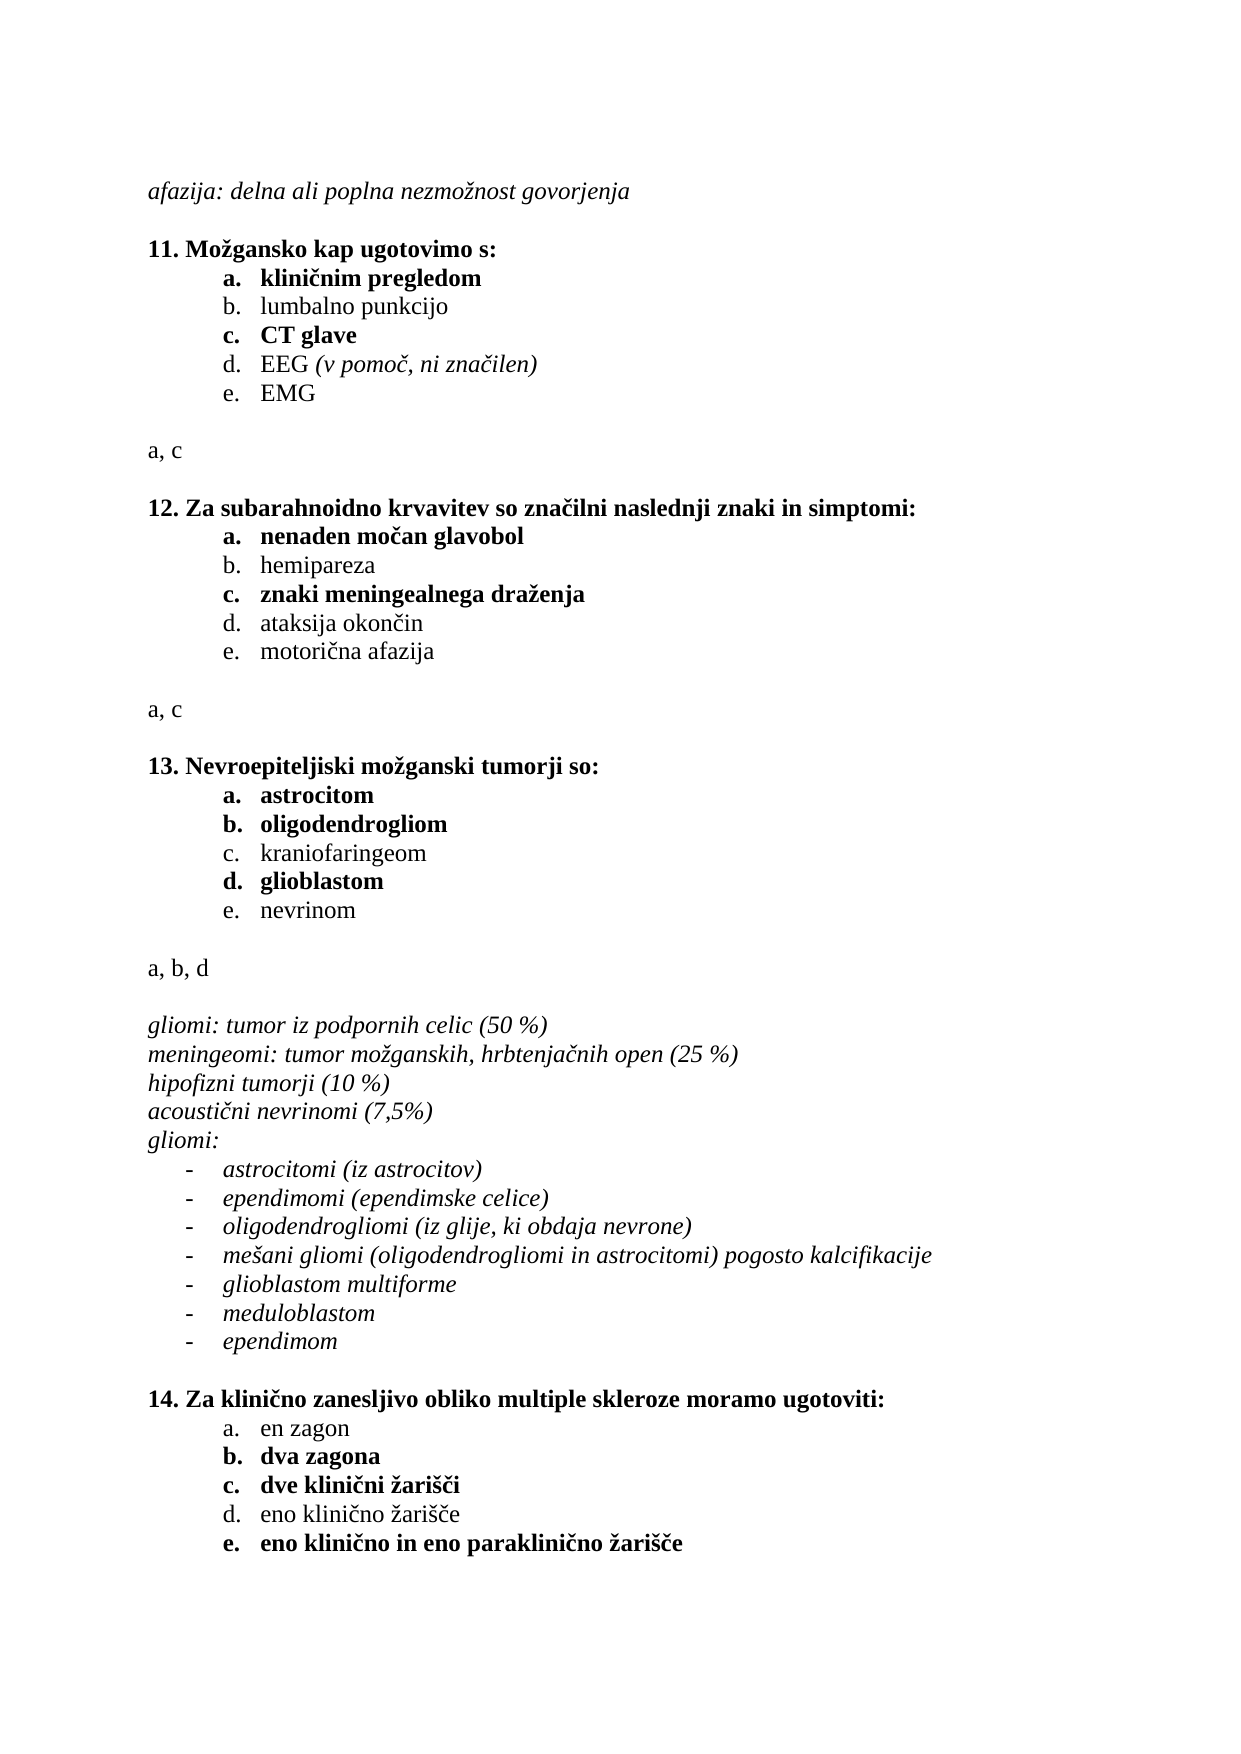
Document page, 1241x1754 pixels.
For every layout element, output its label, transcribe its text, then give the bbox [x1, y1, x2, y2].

text afazija: delna ali poplna nezmožnost govorjenja [148, 176, 1092, 205]
list CT glave [223, 320, 1092, 349]
list astrocitomi (iz astrocitov) [185, 1154, 1092, 1183]
list kliničnim pregledom [223, 263, 1092, 291]
list glioblastom [223, 866, 1092, 895]
list dve klinični žarišči [223, 1470, 1092, 1499]
list kraniofaringeom [223, 838, 1092, 866]
list motorična afazija [223, 636, 1092, 665]
list Nevroepiteljiski možganski tumorji so: [148, 751, 1092, 780]
text gliomi: [148, 1125, 1092, 1154]
list dva zagona [223, 1441, 1092, 1470]
text a, c [148, 694, 1092, 723]
list Za subarahnoidno krvavitev so značilni naslednji znaki in simptomi: [148, 493, 1092, 521]
list znaki meningealnega draženja [223, 579, 1092, 608]
list en zagon [223, 1413, 1092, 1441]
text a, b, d [148, 953, 1092, 981]
list astrocitom [223, 780, 1092, 809]
list lumbalno punkcijo [223, 291, 1092, 320]
list Za klinično zanesljivo obliko multiple skleroze moramo ugotoviti: [148, 1384, 1092, 1413]
text gliomi: tumor iz podpornih celic (50 %) [148, 1010, 1092, 1039]
list nenaden močan glavobol [223, 521, 1092, 550]
list mešani gliomi (oligodendrogliomi in astrocitomi) pogosto kalcifikacije [185, 1240, 1092, 1269]
list EEG (v pomoč, ni značilen) [223, 349, 1092, 378]
text acoustični nevrinomi (7,5%) [148, 1096, 1092, 1125]
text a, c [148, 435, 1092, 464]
list ataksija okončin [223, 608, 1092, 636]
list EMG [223, 378, 1092, 406]
list Možgansko kap ugotovimo s: [148, 234, 1092, 263]
list ependimomi (ependimske celice) [185, 1183, 1092, 1211]
list nevrinom [223, 895, 1092, 924]
list ependimom [185, 1326, 1092, 1355]
list eno klinično in eno paraklinično žarišče [223, 1528, 1092, 1556]
list oligodendrogliom [223, 809, 1092, 838]
list glioblastom multiforme [185, 1269, 1092, 1298]
text hipofizni tumorji (10 %) [148, 1068, 1092, 1096]
list meduloblastom [185, 1298, 1092, 1326]
text meningeomi: tumor možganskih, hrbtenjačnih open (25 %) [148, 1039, 1092, 1068]
list eno klinično žarišče [223, 1499, 1092, 1528]
list oligodendrogliomi (iz glije, ki obdaja nevrone) [185, 1211, 1092, 1240]
list hemipareza [223, 550, 1092, 579]
